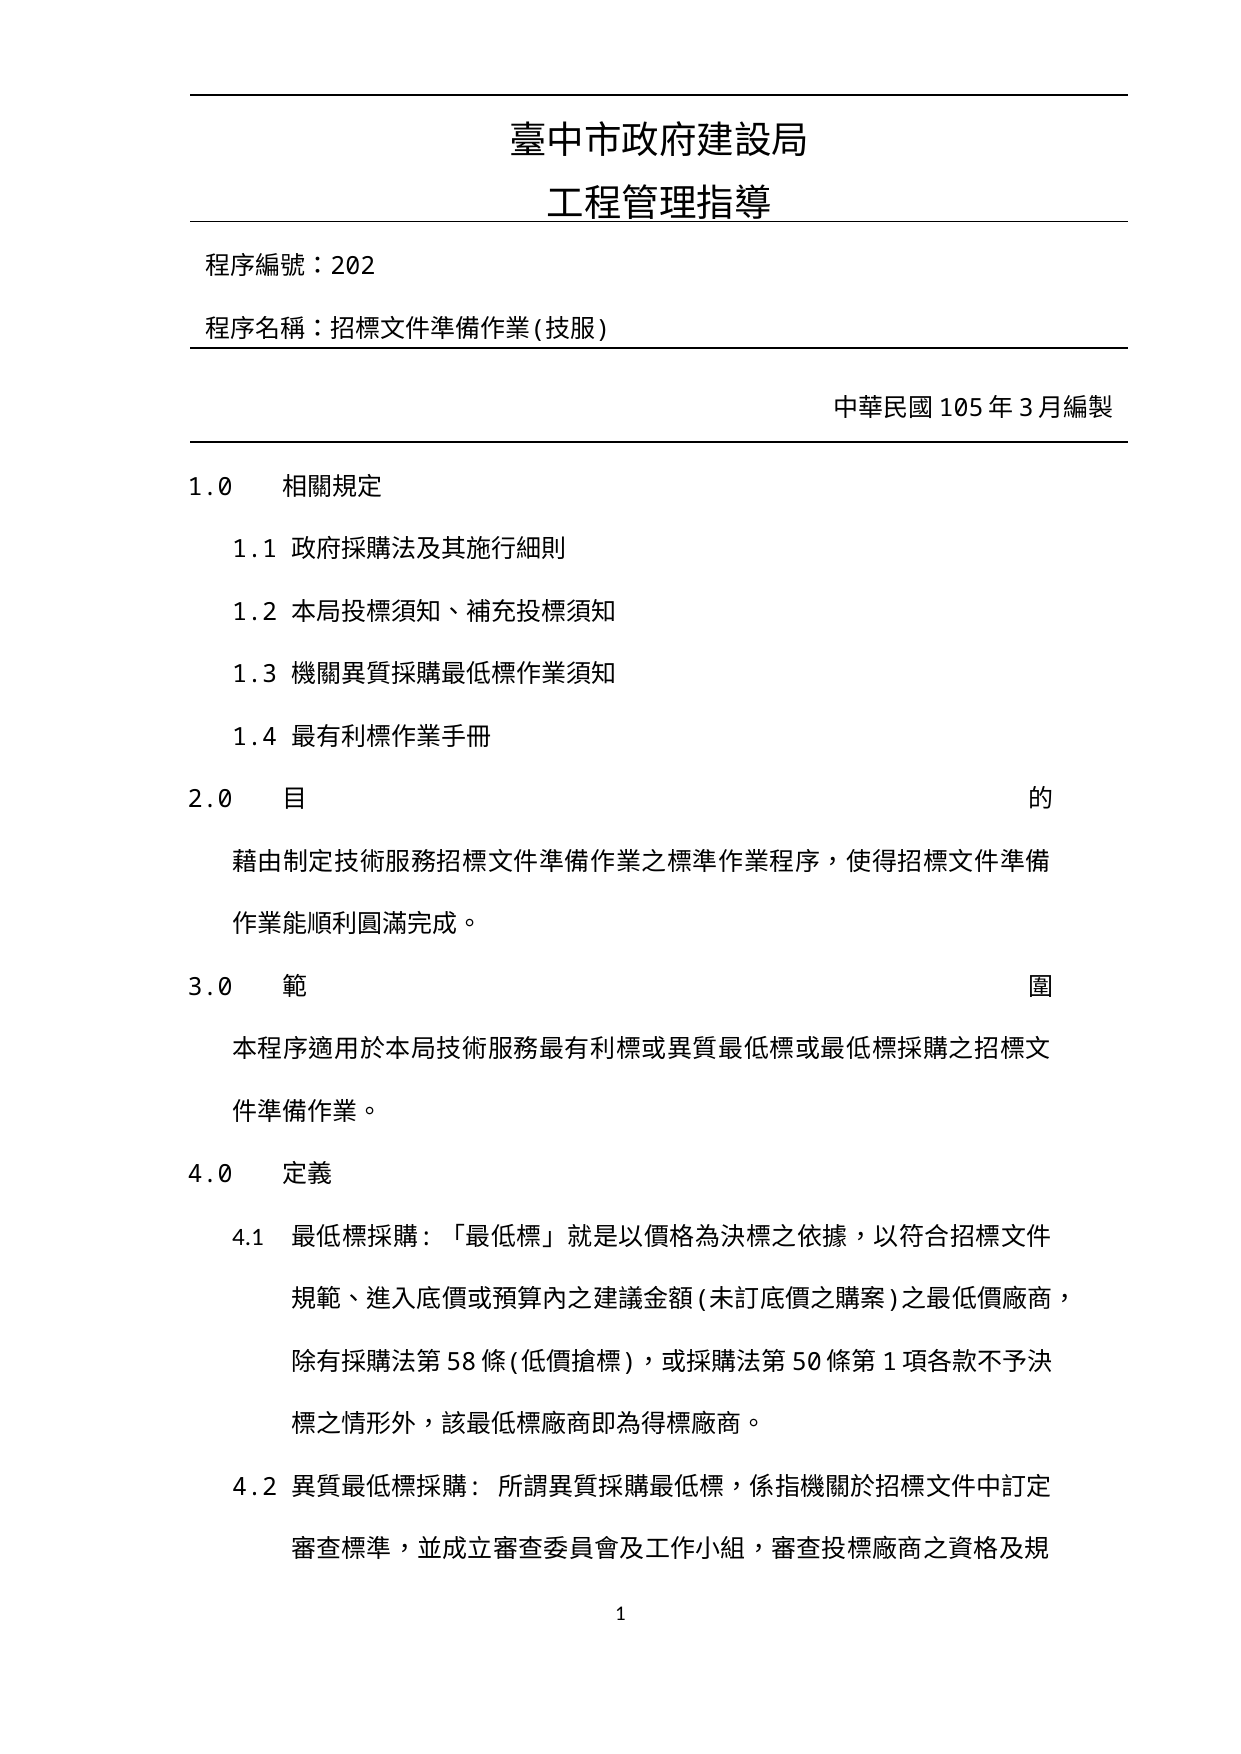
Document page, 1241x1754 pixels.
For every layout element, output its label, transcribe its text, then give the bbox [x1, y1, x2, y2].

table_cell 程序編號：202 程序名稱：招標文件準備作業(技服) [190, 222, 1128, 347]
list 相關規定 [187, 443, 1053, 505]
list 定義 [187, 1130, 1053, 1193]
list 目的 藉由制定技術服務招標文件準備作業之標準作業程序，使得招標文件準備作業能順利圓滿完成。 [187, 755, 1053, 943]
list 最低標採購: 「最低標」就是以價格為決標之依據，以符合招標文件規範、進入底價或預算內之建議金額(未訂底價之購案)之最低價廠商，除有採購法第58條(低價搶標)，或採購法第50條第1項各款不予決標之情形外，該最低標廠商即為得標廠商。 [232, 1193, 1053, 1443]
list 最有利標作業手冊 [232, 693, 1053, 755]
list 政府採購法及其施行細則 [232, 505, 1053, 568]
list 本局投標須知、補充投標須知 [232, 568, 1053, 630]
table_cell 中華民國105年3月編製 [190, 349, 1128, 441]
list 異質最低標採購: 所謂異質採購最低標，係指機關於招標文件中訂定審查標準，並成立審查委員會及工作小組，審查投標廠商之資格及規 [232, 1443, 1053, 1568]
list 範圍 本程序適用於本局技術服務最有利標或異質最低標或最低標採購之招標文件準備作業。 [187, 943, 1053, 1130]
list 機關異質採購最低標作業須知 [232, 630, 1053, 693]
table_header 臺中市政府建設局 工程管理指導 [190, 96, 1128, 221]
